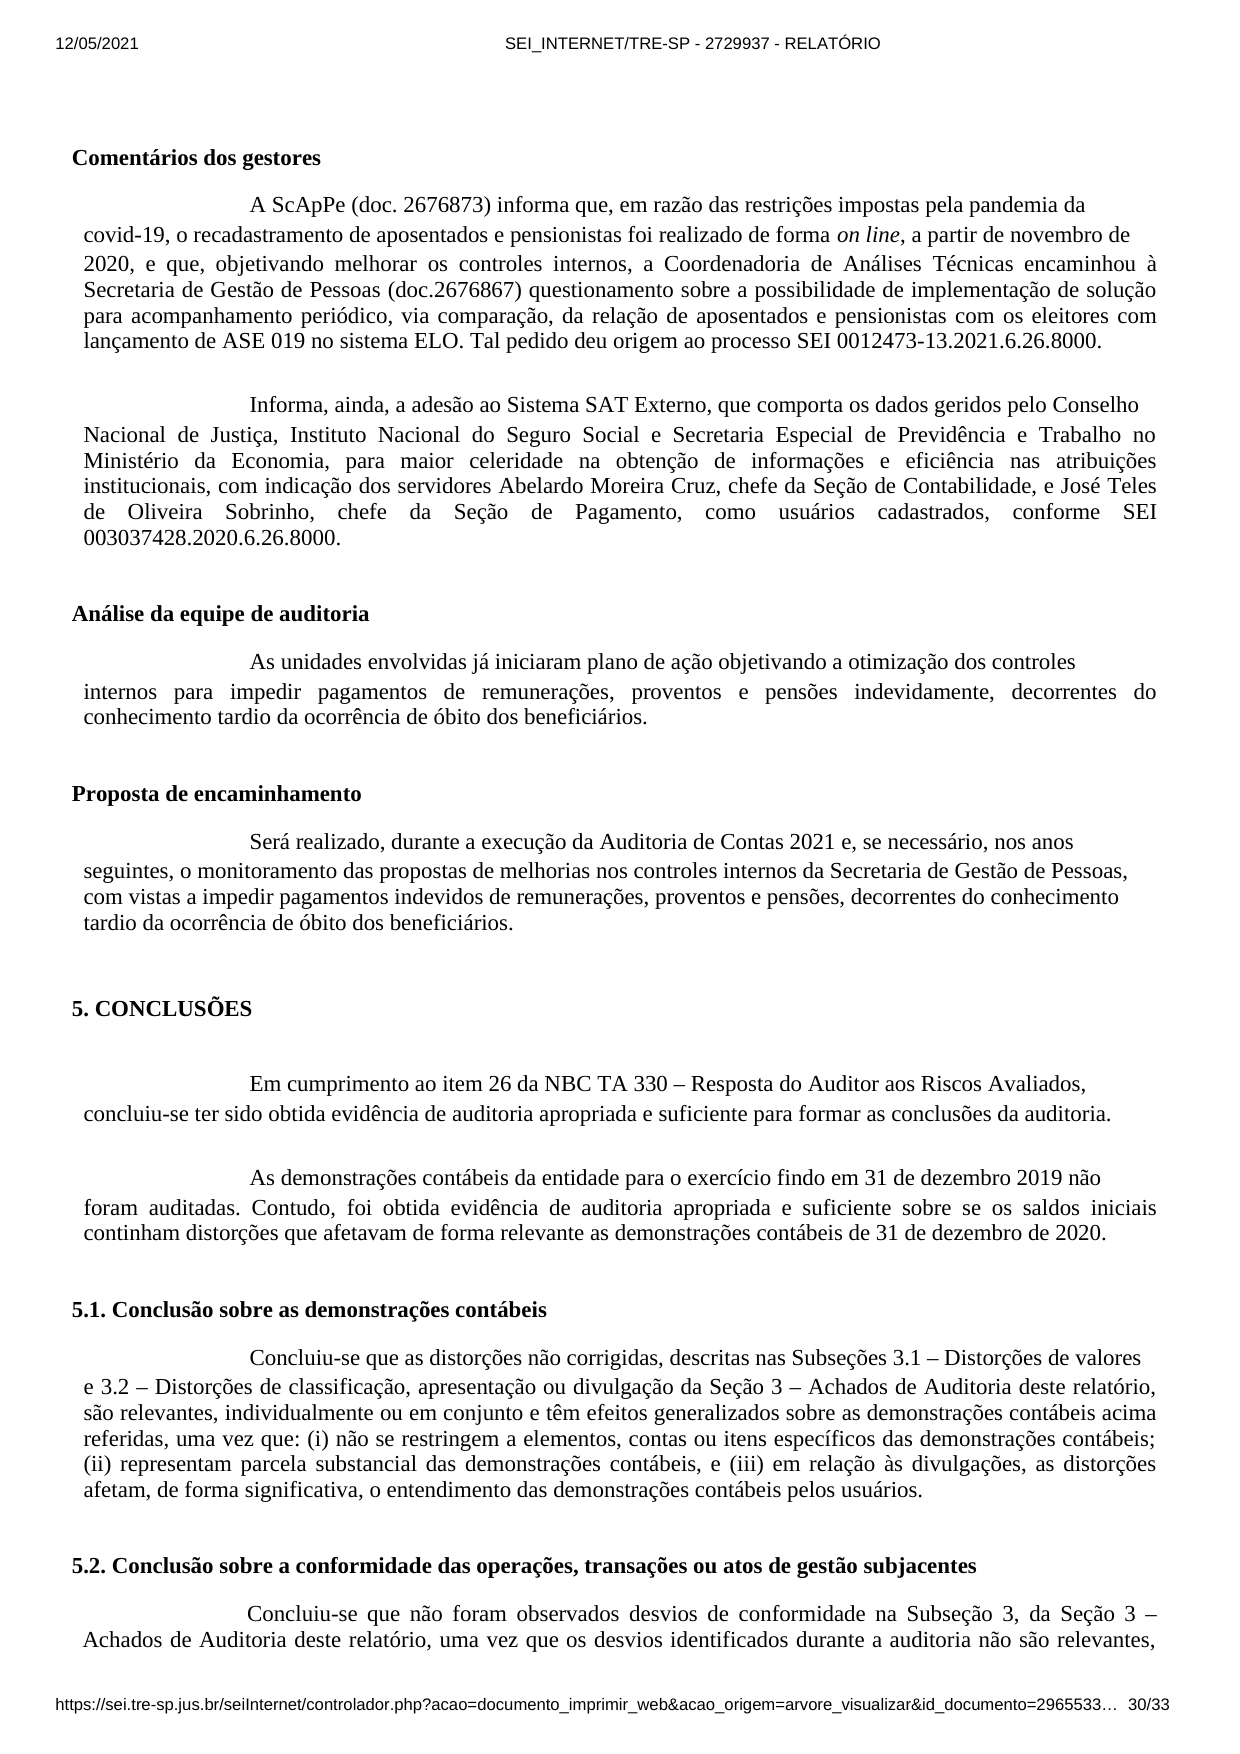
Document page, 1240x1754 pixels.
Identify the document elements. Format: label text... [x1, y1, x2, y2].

text Nacional de Justiça, Instituto Nacional do Seguro Social e Secretaria Especial de Previdência e Trabalho no Ministério da Economia, para maior celeridade na obtenção de informações e eficiência nas atribuições institucionais, com indicação dos servidores Abelardo Moreira Cruz, chefe da Seção de Contabilidade, e José Teles de Oliveira Sobrinho, chefe da Seção de Pagamento, como usuários cadastrados, conforme SEI 003037428.2020.6.26.8000. [83, 422, 1158, 550]
text As demonstrações contábeis da entidade para o exercício findo em 31 de dezembro 2019 não [249, 1165, 1158, 1190]
text 2020, e que, objetivando melhorar os controles internos, a Coordenadoria de Análises Técnicas encaminhou à Secretaria de Gestão de Pessoas (doc.2676867) questionamento sobre a possibilidade de implementação de solução para acompanhamento periódico, via comparação, da relação de aposentados e pensionistas com os eleitores com lançamento de ASE 019 no sistema ELO. Tal pedido deu origem ao processo SEI 0012473-13.2021.6.26.8000. [83, 251, 1158, 354]
subtitle 5.1. Conclusão sobre as demonstrações contábeis [72, 1296, 1166, 1322]
text concluiu-se ter sido obtida evidência de auditoria apropriada e suficiente para formar as conclusões da auditoria. [83, 1101, 1158, 1126]
text Concluiu-se que as distorções não corrigidas, descritas nas Subseções 3.1 – Distorções de valores [249, 1344, 1158, 1370]
text Informa, ainda, a adesão ao Sistema SAT Externo, que comporta os dados geridos pelo Conselho [249, 392, 1158, 418]
subtitle Análise da equipe de auditoria [72, 600, 1166, 627]
text e 3.2 – Distorções de classificação, apresentação ou divulgação da Seção 3 – Achados de Auditoria deste relatório, são relevantes, individualmente ou em conjunto e têm efeitos generalizados sobre as demonstrações contábeis acima referidas, uma vez que: (i) não se restringem a elementos, contas ou itens específicos das demonstrações contábeis; (ii) representam parcela substancial das demonstrações contábeis, e (iii) em relação às divulgações, as distorções afetam, de forma significativa, o entendimento das demonstrações contábeis pelos usuários. [83, 1374, 1158, 1502]
text Em cumprimento ao item 26 da NBC TA 330 – Resposta do Auditor aos Riscos Avaliados, [249, 1071, 1158, 1097]
text foram auditadas. Contudo, foi obtida evidência de auditoria apropriada e suficiente sobre se os saldos iniciais continham distorções que afetavam de forma relevante as demonstrações contábeis de 31 de dezembro de 2020. [83, 1194, 1158, 1246]
text Concluiu-se que não foram observados desvios de conformidade na Subseção 3, da Seção 3 – Achados de Auditoria deste relatório, uma vez que os desvios identificados durante a auditoria não são relevantes, [82, 1601, 1158, 1652]
text Será realizado, durante a execução da Auditoria de Contas 2021 e, se necessário, nos anos [249, 829, 1158, 854]
text As unidades envolvidas já iniciaram plano de ação objetivando a otimização dos controles [249, 649, 1158, 674]
text A ScApPe (doc. 2676873) informa que, em razão das restrições impostas pela pandemia da [249, 192, 1158, 218]
subtitle Proposta de encaminhamento [72, 780, 1166, 806]
text internos para impedir pagamentos de remunerações, proventos e pensões indevidamente, decorrentes do conhecimento tardio da ocorrência de óbito dos beneficiários. [83, 679, 1158, 730]
subtitle Comentários dos gestores [72, 143, 1166, 170]
subtitle 5.2. Conclusão sobre a conformidade das operações, transações ou atos de gestão subjacentes [72, 1552, 1166, 1579]
text seguintes, o monitoramento das propostas de melhorias nos controles internos da Secretaria de Gestão de Pessoas, com vistas a impedir pagamentos indevidos de remunerações, proventos e pensões, decorrentes do conhecimento tardio da ocorrência de óbito dos beneficiários. [83, 858, 1169, 935]
text covid-19, o recadastramento de aposentados e pensionistas foi realizado de forma on line, a partir de novembro de [83, 222, 1158, 247]
subtitle 5. CONCLUSÕES [72, 995, 1166, 1022]
